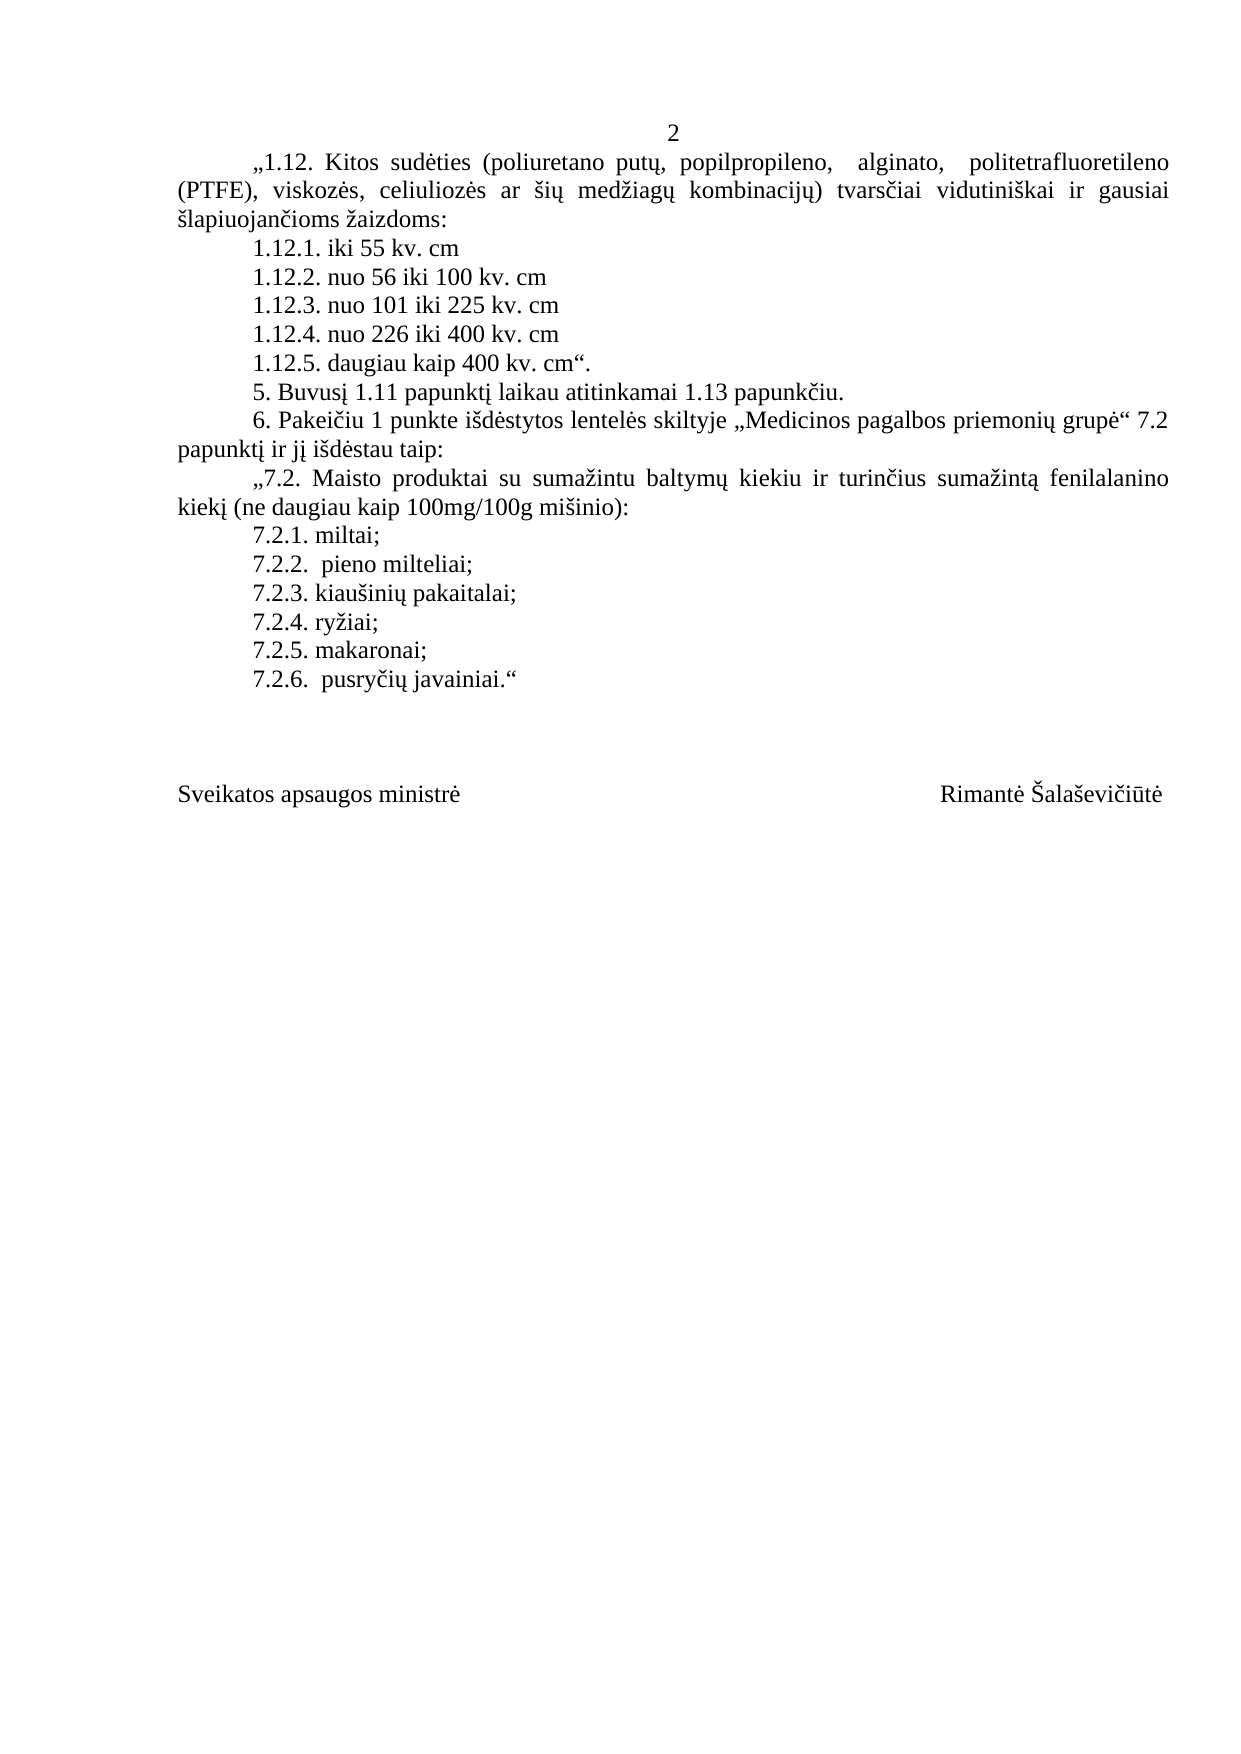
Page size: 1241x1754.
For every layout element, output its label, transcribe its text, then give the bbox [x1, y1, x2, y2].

text Sveikatos apsaugos ministrė Rimantė Šalaševičiūtė [177, 779, 1169, 808]
text 7.2.1. miltai; [177, 521, 1169, 549]
text 7.2.5. makaronai; [177, 636, 1169, 664]
text 7.2.2. pieno milteliai; [177, 549, 1169, 578]
text 1.12.1. iki 55 kv. cm [177, 233, 1169, 262]
text 6. Pakeičiu 1 punkte išdėstytos lentelės skiltyje „Medicinos pagalbos priemonių grupė“ 7.2 papunktį ir jį išdėstau taip: [177, 406, 1169, 463]
text 1.12.5. daugiau kaip 400 kv. cm“. [177, 348, 1169, 377]
text „7.2. Maisto produktai su sumažintu baltymų kiekiu ir turinčius sumažintą fenilalanino kiekį (ne daugiau kaip 100mg/100g mišinio): [177, 463, 1169, 521]
text 5. Buvusį 1.11 papunktį laikau atitinkamai 1.13 papunkčiu. [177, 377, 1169, 406]
text 1.12.4. nuo 226 iki 400 kv. cm [177, 319, 1169, 348]
text 1.12.2. nuo 56 iki 100 kv. cm [177, 262, 1169, 291]
text „1.12. Kitos sudėties (poliuretano putų, popilpropileno, alginato, politetrafluoretileno (PTFE), viskozės, celiuliozės ar šių medžiagų kombinacijų) tvarsčiai vidutiniškai ir gausiai šlapiuojančioms žaizdoms: [177, 147, 1169, 233]
text 7.2.6. pusryčių javainiai.“ [177, 664, 1169, 693]
text 7.2.4. ryžiai; [177, 607, 1169, 636]
text 1.12.3. nuo 101 iki 225 kv. cm [177, 291, 1169, 319]
text 7.2.3. kiaušinių pakaitalai; [177, 578, 1169, 607]
